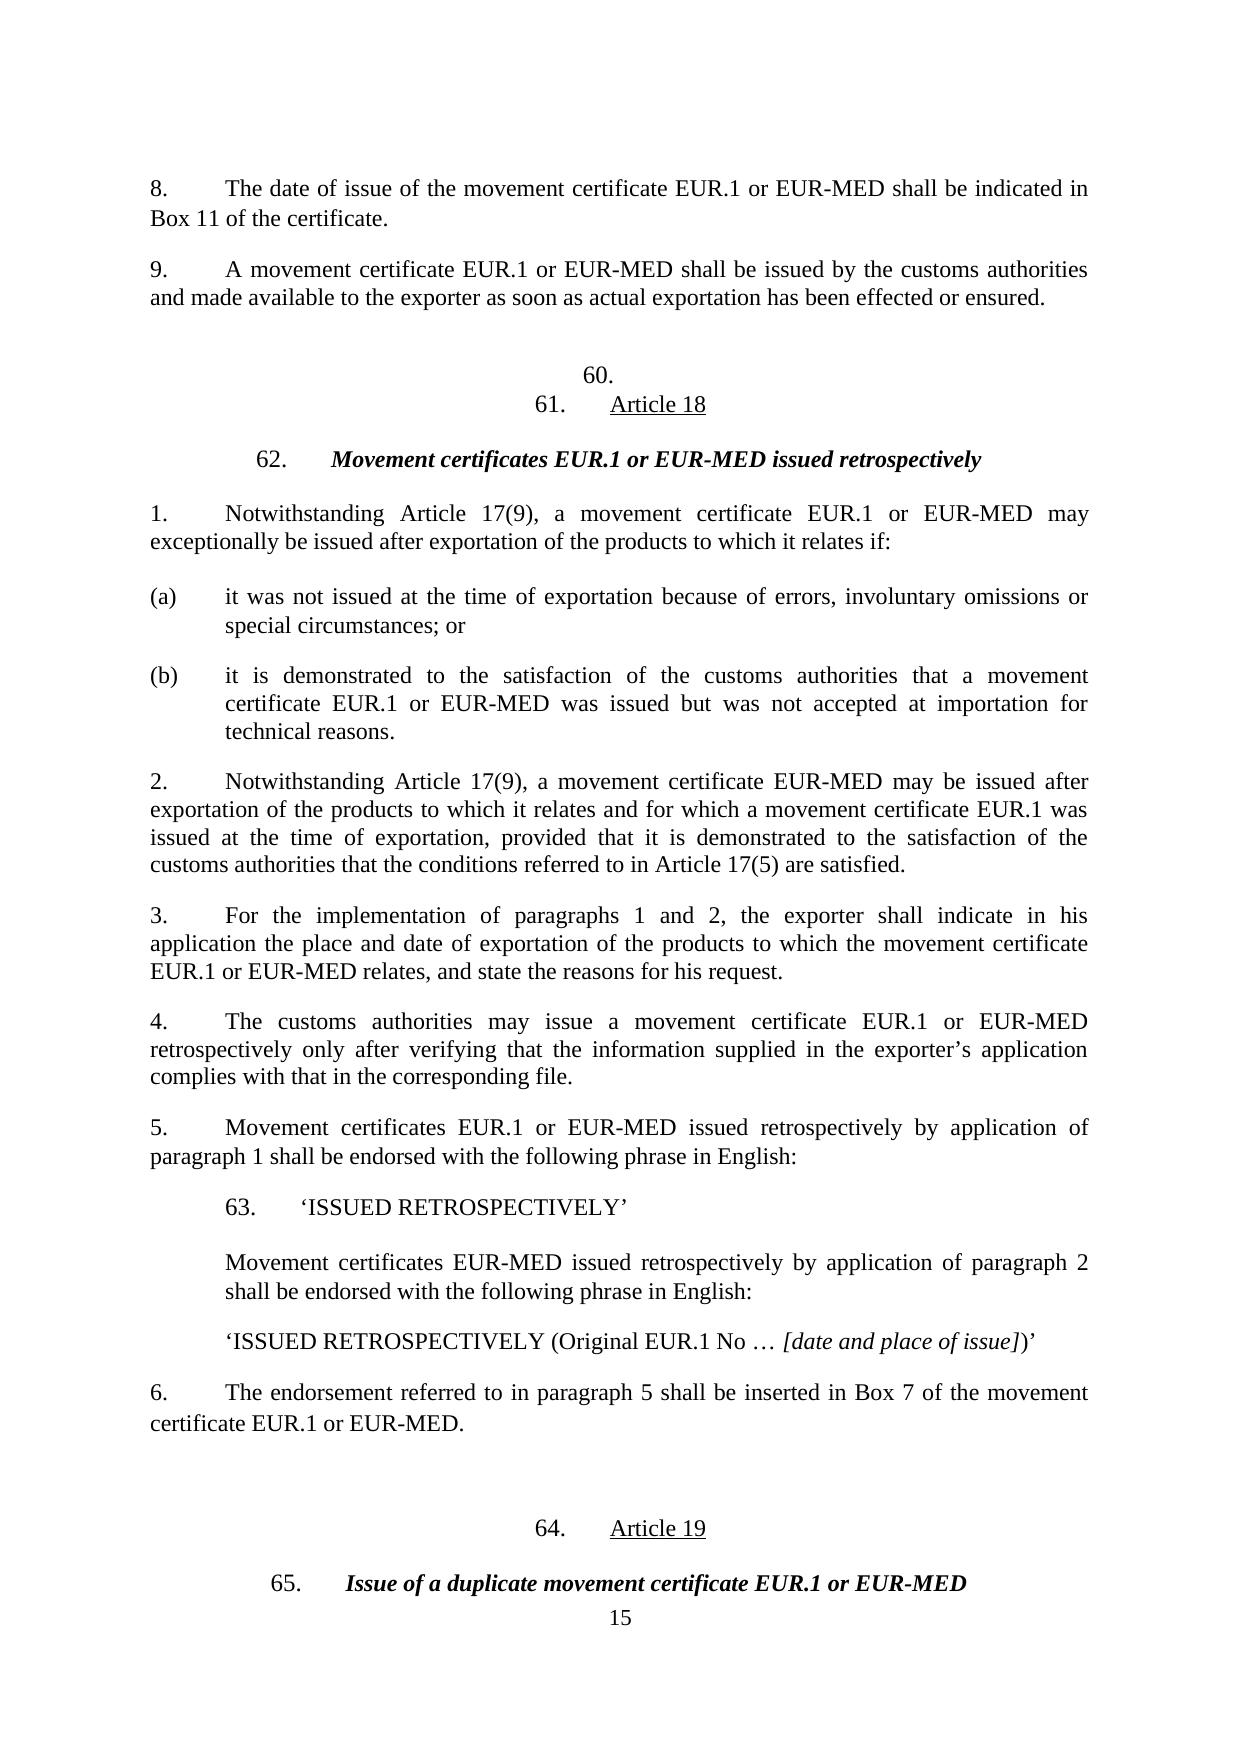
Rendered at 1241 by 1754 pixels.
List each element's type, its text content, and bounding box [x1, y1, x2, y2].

subtitle ‘ISSUED RETROSPECTIVELY’ [150, 1192, 1090, 1221]
text ‘ISSUED RETROSPECTIVELY (Original EUR.1 No … [date and place of issue])’ [150, 1327, 1090, 1354]
subtitle Movement certificates EUR.1 or EUR-MED issued retrospectively [150, 444, 1090, 473]
list Notwithstanding Article 17(9), a movement certificate EUR.1 or EUR-MED may exceptionally be issued after exportation of the products to which it relates if: [150, 499, 1090, 555]
list it was not issued at the time of exportation because of errors, involuntary omissions or special circumstances; or [150, 582, 1090, 639]
list The date of issue of the movement certificate EUR.1 or EUR-MED shall be indicated in Box 11 of the certificate. [150, 174, 1090, 232]
list Notwithstanding Article 17(9), a movement certificate EUR-MED may be issued after exportation of the products to which it relates and for which a movement certificate EUR.1 was issued at the time of exportation, provided that it is demonstrated to the satisfaction of the customs authorities that the conditions referred to in Article 17(5) are satisfied. [150, 767, 1090, 878]
subtitle Issue of a duplicate movement certificate EUR.1 or EUR-MED [150, 1568, 1090, 1597]
list Movement certificates EUR.1 or EUR-MED issued retrospectively by application of paragraph 1 shall be endorsed with the following phrase in English: [150, 1113, 1090, 1170]
subtitle Article 19 [150, 1513, 1090, 1542]
list it is demonstrated to the satisfaction of the customs authorities that a movement certificate EUR.1 or EUR-MED was issued but was not accepted at importation for technical reasons. [150, 661, 1090, 744]
list A movement certificate EUR.1 or EUR-MED shall be issued by the customs authorities and made available to the exporter as soon as actual exportation has been effected or ensured. [150, 255, 1090, 310]
subtitle Article 18 [150, 389, 1090, 417]
list For the implementation of paragraphs 1 and 2, the exporter shall indicate in his application the place and date of exportation of the products to which the movement certificate EUR.1 or EUR-MED relates, and state the reasons for his request. [150, 901, 1090, 984]
list The customs authorities may issue a movement certificate EUR.1 or EUR-MED retrospectively only after verifying that the information supplied in the exporter’s application complies with that in the corresponding file. [150, 1007, 1090, 1090]
text Movement certificates EUR-MED issued retrospectively by application of paragraph 2 shall be endorsed with the following phrase in English: [225, 1247, 1090, 1304]
list The endorsement referred to in paragraph 5 shall be inserted in Box 7 of the movement certificate EUR.1 or EUR-MED. [150, 1378, 1090, 1436]
